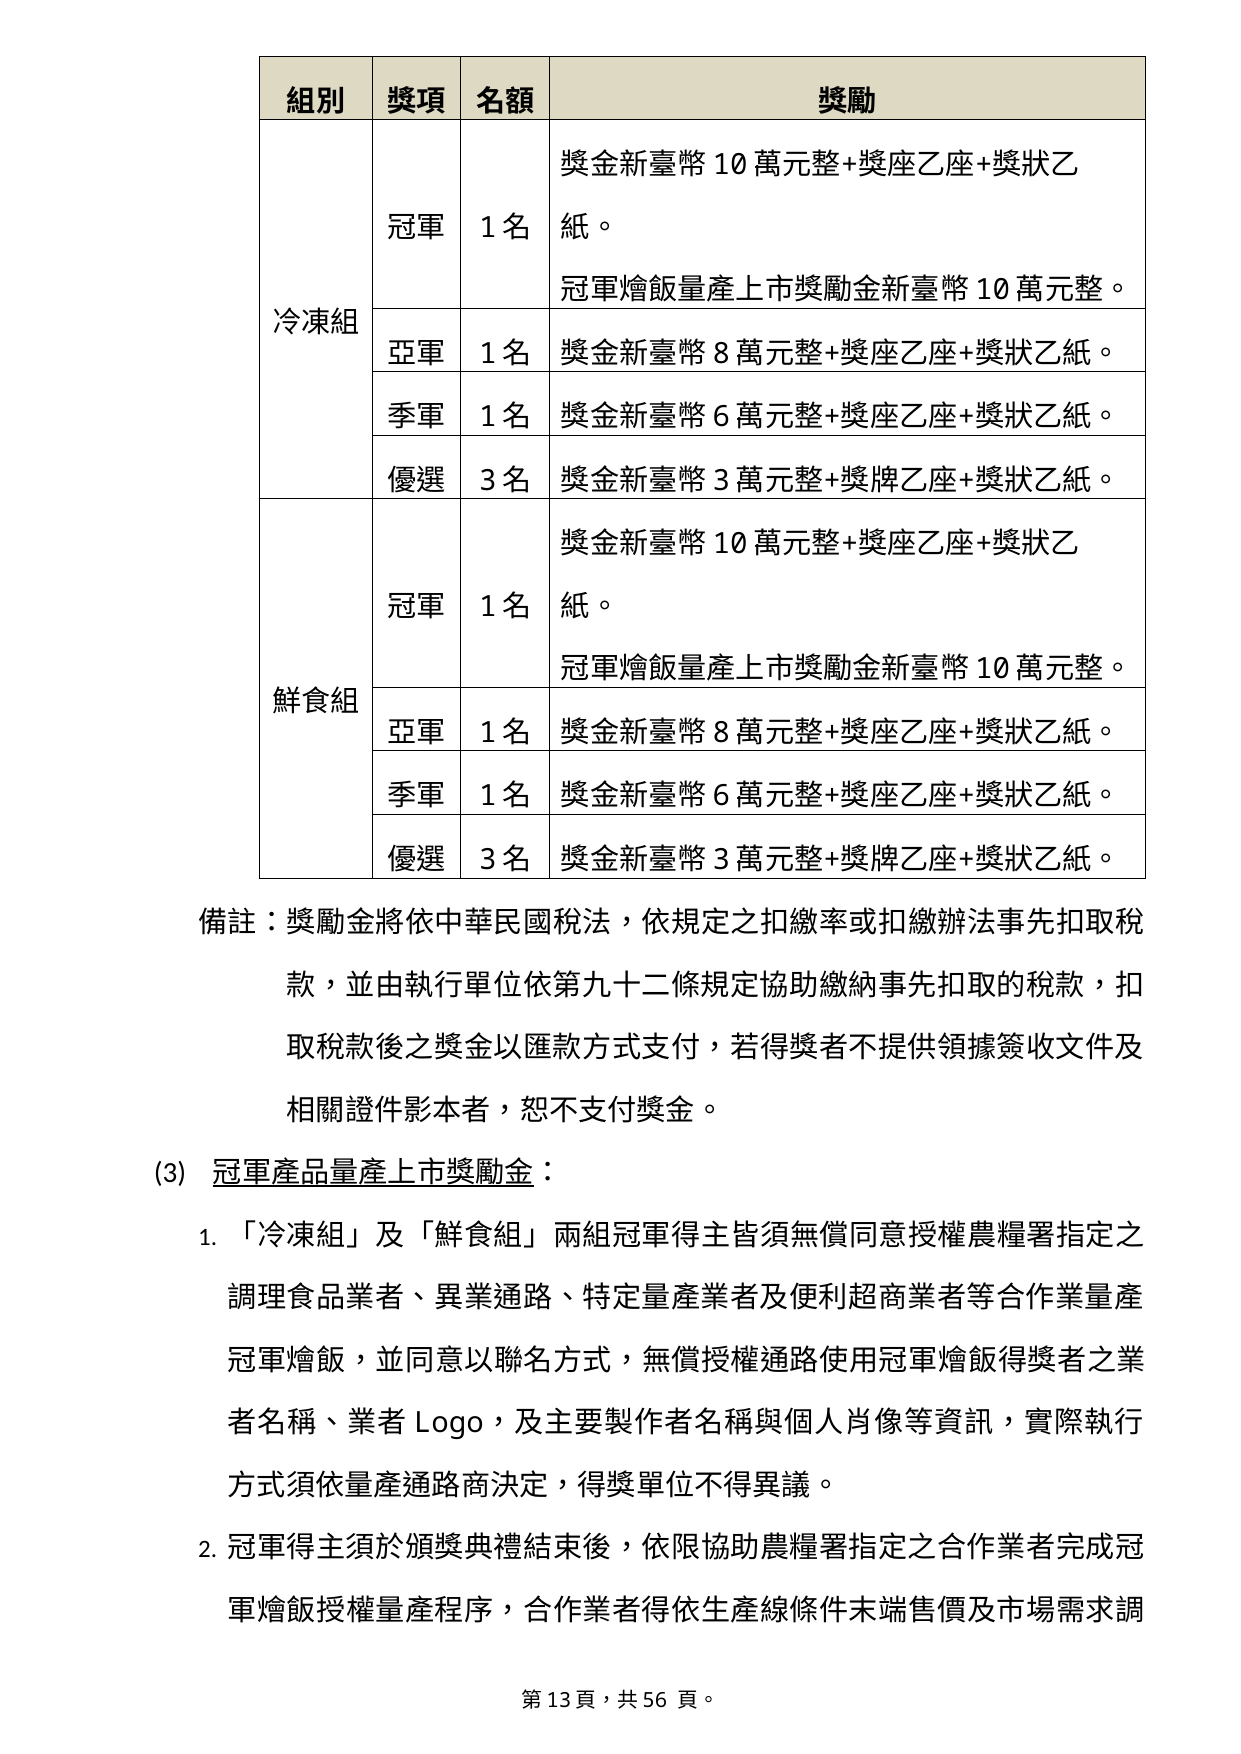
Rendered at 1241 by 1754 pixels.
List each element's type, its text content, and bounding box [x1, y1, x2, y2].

table_cell 季軍 [373, 751, 460, 814]
table_cell 獎金新臺幣3萬元整+獎牌乙座+獎狀乙紙。 [550, 436, 1145, 498]
table_cell 1名 [461, 309, 549, 371]
table_cell 1名 [461, 372, 549, 435]
text 備註：獎勵金將依中華民國稅法，依規定之扣繳率或扣繳辦法事先扣取稅款，並由執行單位依第九十二條規定協助繳納事先扣取的稅款，扣取稅款後之獎金以匯款方式支付，若得獎者不提供領據簽收文件及相關證件影本者，恕不支付獎金。 [198, 878, 1146, 1128]
table_cell 冠軍 [373, 499, 460, 687]
table_cell 優選 [373, 815, 460, 877]
table_cell 3名 [461, 815, 549, 877]
table_cell 1名 [461, 120, 549, 308]
table_cell 冠軍 [373, 120, 460, 308]
table_cell 獎金新臺幣10萬元整+獎座乙座+獎狀乙紙。 冠軍燴飯量產上市獎勵金新臺幣10萬元整。 [550, 120, 1145, 308]
list 冠軍得主須於頒獎典禮結束後，依限協助農糧署指定之合作業者完成冠軍燴飯授權量產程序，合作業者得依生產線條件末端售價及市場需求調 [198, 1503, 1146, 1628]
table_cell 獎金新臺幣6萬元整+獎座乙座+獎狀乙紙。 [550, 751, 1145, 814]
table_cell 3名 [461, 436, 549, 498]
table_cell 季軍 [373, 372, 460, 435]
table_header 獎勵 [550, 57, 1145, 119]
table_cell 獎金新臺幣10萬元整+獎座乙座+獎狀乙紙。 冠軍燴飯量產上市獎勵金新臺幣10萬元整。 [550, 499, 1145, 687]
table_cell 獎金新臺幣3萬元整+獎牌乙座+獎狀乙紙。 [550, 815, 1145, 877]
table_cell 獎金新臺幣8萬元整+獎座乙座+獎狀乙紙。 [550, 688, 1145, 750]
table_cell 1名 [461, 751, 549, 814]
table_cell 1名 [461, 688, 549, 750]
table_cell 獎金新臺幣8萬元整+獎座乙座+獎狀乙紙。 [550, 309, 1145, 371]
list 冠軍產品量產上市獎勵金： [153, 1128, 1146, 1191]
table_cell 亞軍 [373, 688, 460, 750]
table_header 組別 [260, 57, 372, 119]
table_cell 冷凍組 [260, 120, 372, 498]
table_cell 亞軍 [373, 309, 460, 371]
table_cell 1名 [461, 499, 549, 687]
table_cell 鮮食組 [260, 499, 372, 877]
table_cell 優選 [373, 436, 460, 498]
table_cell 獎金新臺幣6萬元整+獎座乙座+獎狀乙紙。 [550, 372, 1145, 435]
table_header 名額 [461, 57, 549, 119]
table_header 獎項 [373, 57, 460, 119]
list 「冷凍組」及「鮮食組」兩組冠軍得主皆須無償同意授權農糧署指定之調理食品業者、異業通路、特定量產業者及便利超商業者等合作業量產冠軍燴飯，並同意以聯名方式，無償授權通路使用冠軍燴飯得獎者之業者名稱、業者Logo，及主要製作者名稱與個人肖像等資訊，實際執行方式須依量產通路商決定，得獎單位不得異議。 [198, 1191, 1146, 1503]
